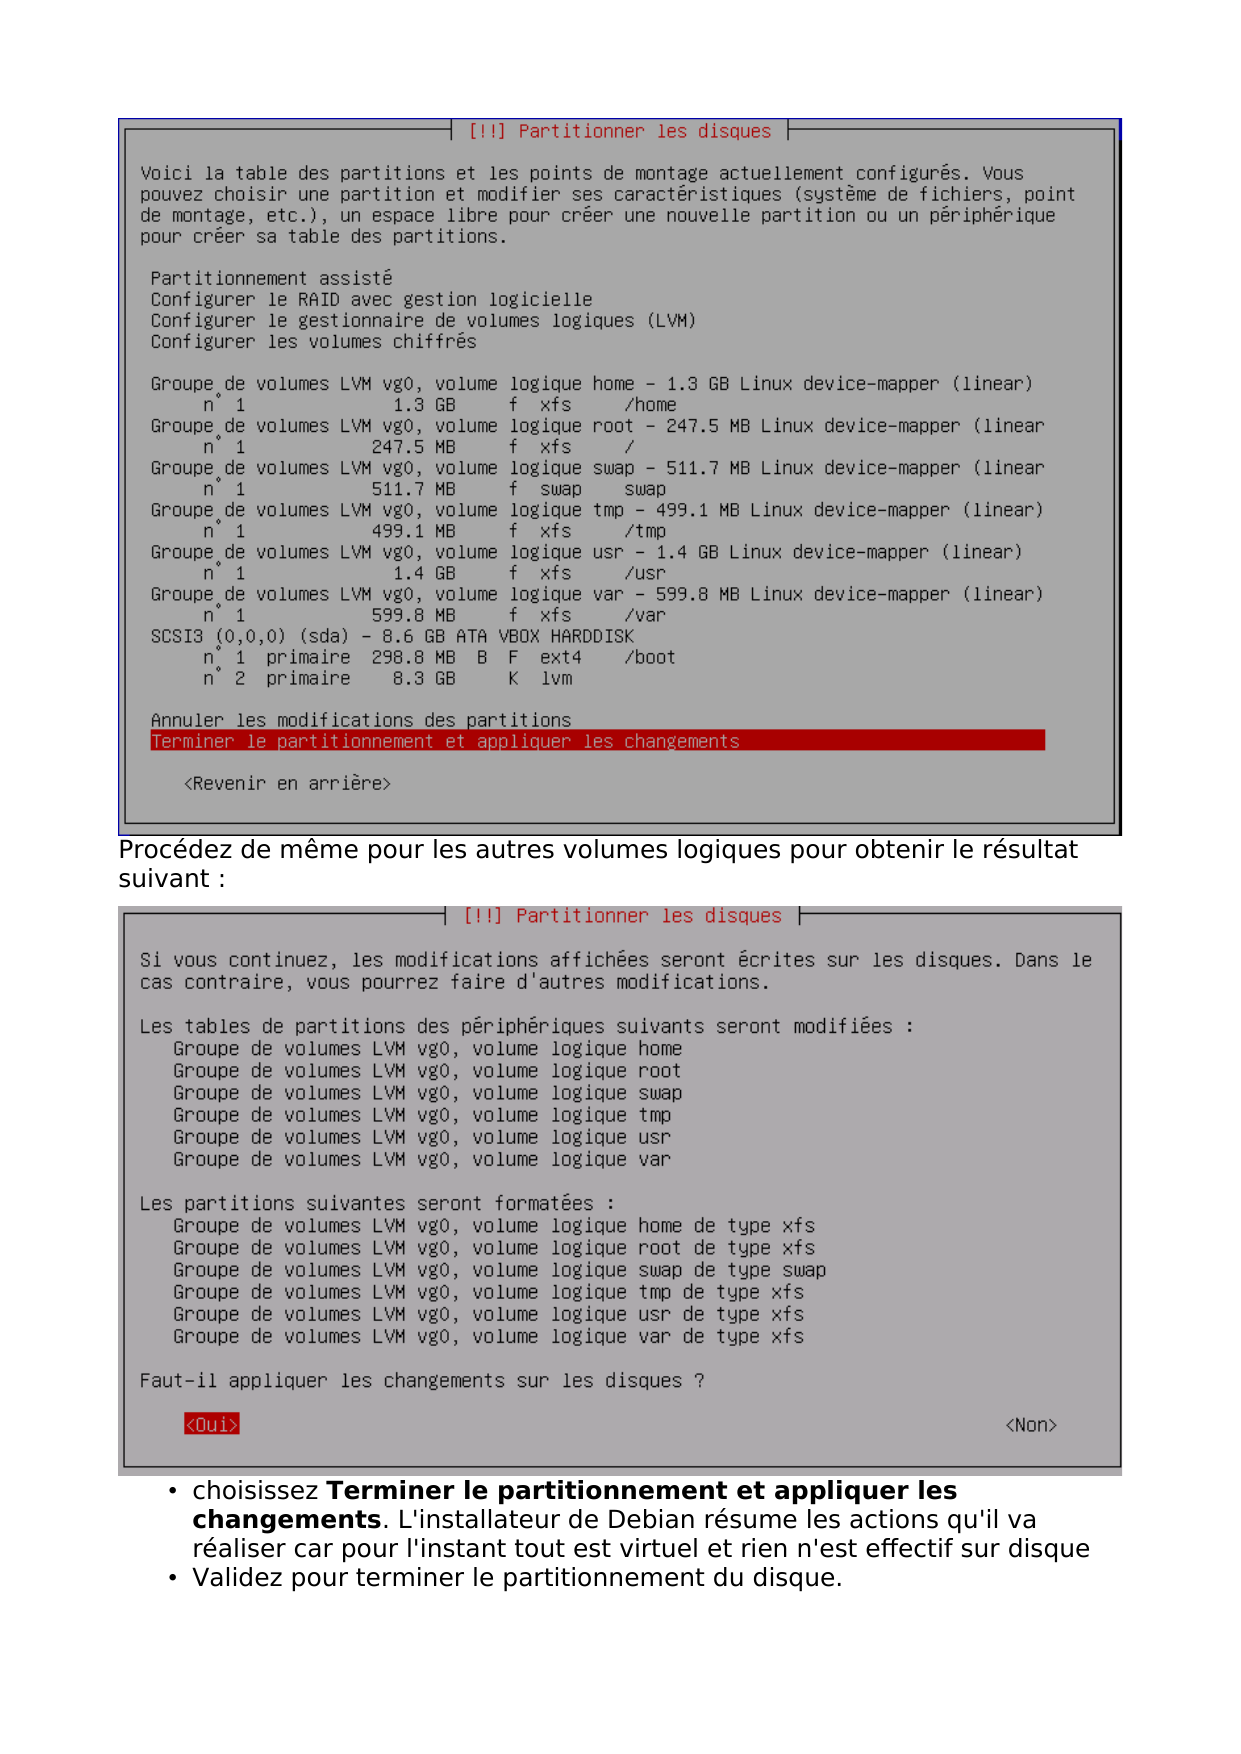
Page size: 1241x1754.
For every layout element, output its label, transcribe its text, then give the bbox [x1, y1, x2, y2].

list choisissez Terminer le partitionnement et appliquer les changements. L'installateur de Debian résume les actions qu'il va réaliser car pour l'instant tout est virtuel et rien n'est effectif sur disque [177, 1476, 1122, 1563]
picture [118, 118, 1123, 836]
list Validez pour terminer le partitionnement du disque. [177, 1563, 1122, 1593]
text Procédez de même pour les autres volumes logiques pour obtenir le résultat suivant : [118, 836, 1122, 894]
picture [118, 906, 1123, 1476]
